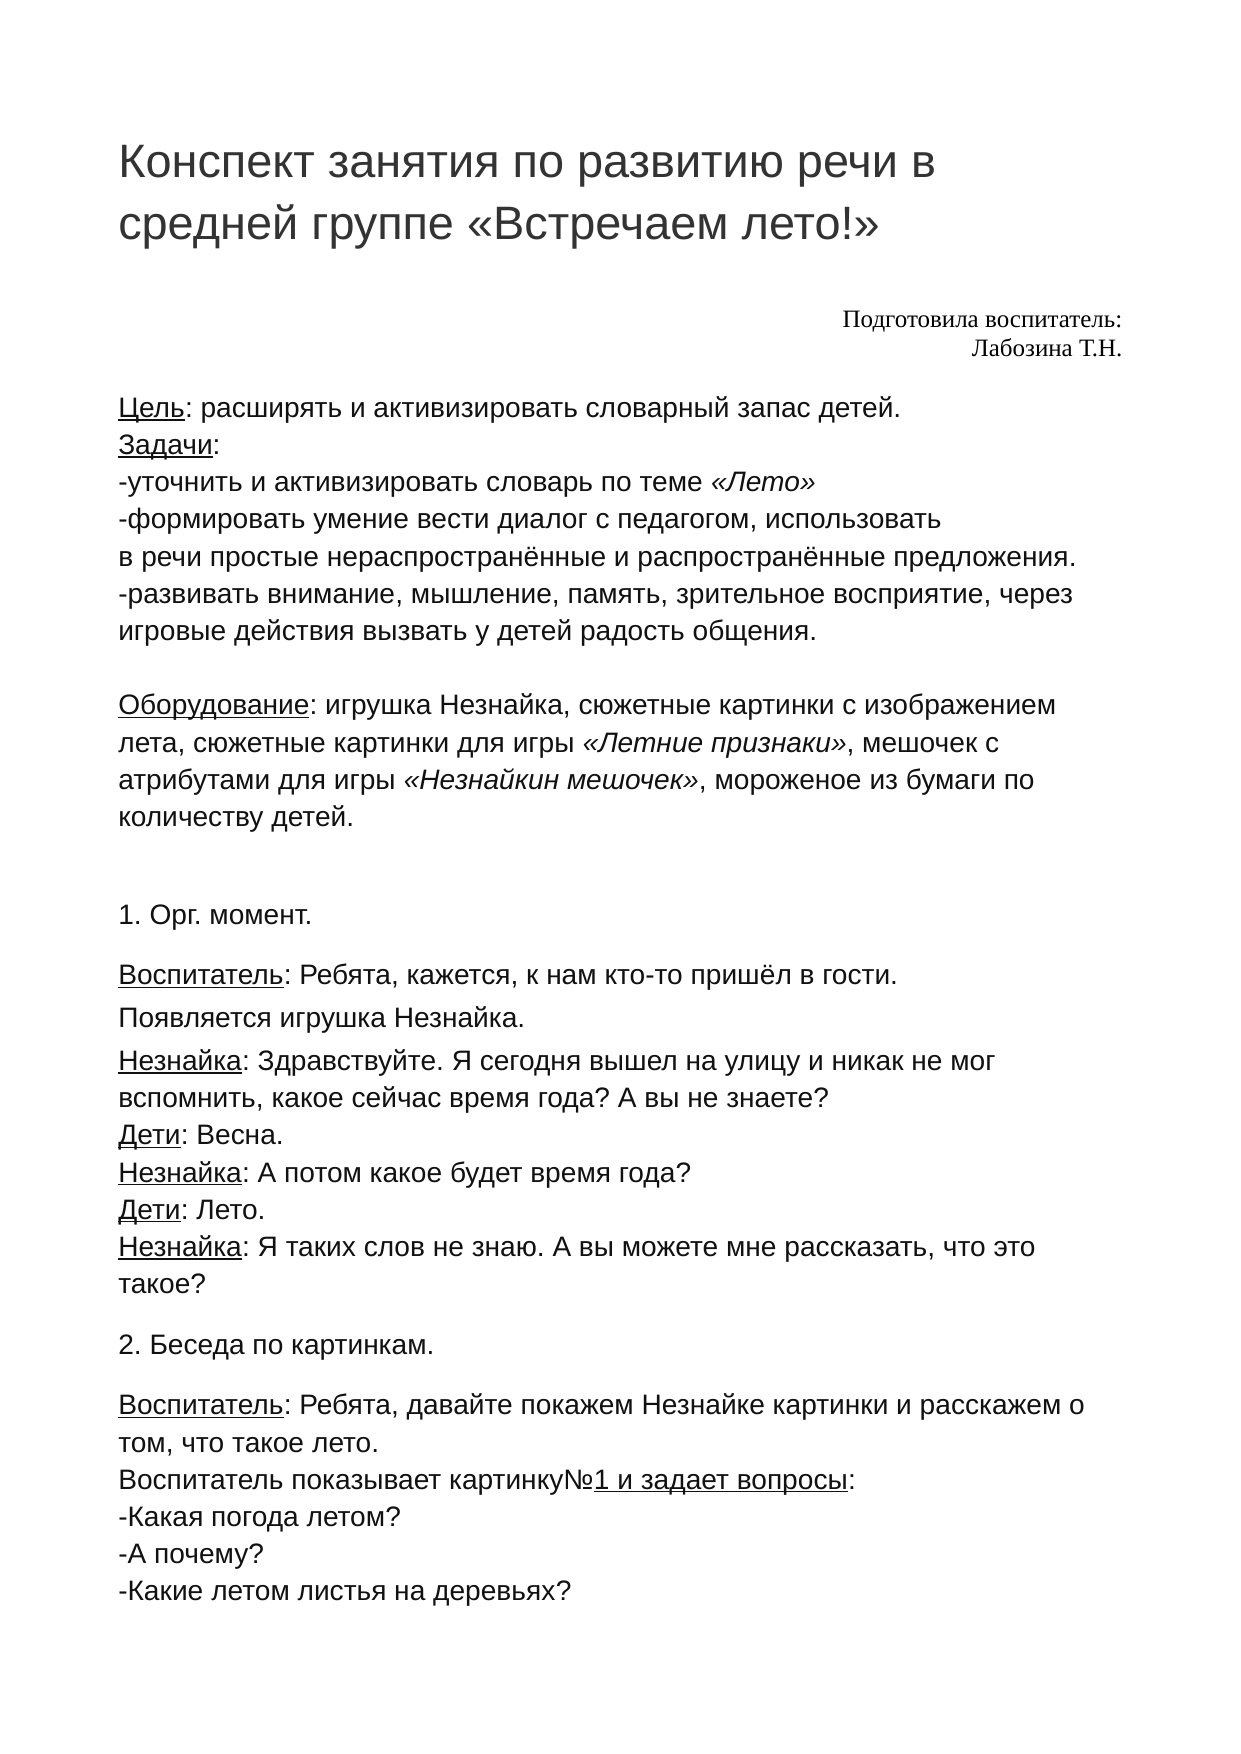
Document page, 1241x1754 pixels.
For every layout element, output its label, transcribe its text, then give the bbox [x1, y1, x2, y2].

text Оборудование: игрушка Незнайка, сюжетные картинки с изображением лета, сюжетные картинки для игры «Летние признаки», мешочек с атрибутами для игры «Незнайкин мешочек», мороженое из бумаги по количеству детей. [118, 688, 1122, 832]
text Незнайка: А потом какое будет время года? [118, 1156, 1122, 1188]
text -развивать внимание, мышление, память, зрительное восприятие, через игровые действия вызвать у детей радость общения. [118, 577, 1122, 646]
text Незнайка: Здравствуйте. Я сегодня вышел на улицу и никак не мог вспомнить, какое сейчас время года? А вы не знаете? [118, 1044, 1122, 1113]
text Появляется игрушка Незнайка. [118, 1001, 1122, 1033]
text Задачи: [118, 428, 1122, 460]
text 1. Орг. момент. [118, 898, 1122, 930]
text -А почему? [118, 1537, 1122, 1569]
text -уточнить и активизировать словарь по теме «Лето» [118, 465, 1122, 498]
text Дети: Лето. [118, 1193, 1122, 1225]
text -Какая погода летом? [118, 1500, 1122, 1532]
text Воспитатель: Ребята, кажется, к нам кто-то пришёл в гости. [118, 958, 1122, 991]
text Воспитатель: Ребята, давайте покажем Незнайке картинки и расскажем о том, что такое лето. [118, 1388, 1122, 1458]
text -Какие летом листья на деревьях? [118, 1574, 1122, 1607]
text Дети: Весна. [118, 1118, 1122, 1151]
subtitle Конспект занятия по развитию речи в средней группе «Встречаем лето!» [118, 134, 1122, 250]
text -формировать умение вести диалог с педагогом, использовать в речи простые нераспространённые и распространённые предложения. [118, 502, 1122, 572]
text Воспитатель показывает картинку№1 и задает вопросы: [118, 1463, 1122, 1495]
text 2. Беседа по картинкам. [118, 1328, 1122, 1360]
text Лабозина Т.Н. [118, 333, 1122, 362]
text Цель: расширять и активизировать словарный запас детей. [118, 391, 1122, 423]
text Незнайка: Я таких слов не знаю. А вы можете мне рассказать, что это такое? [118, 1230, 1122, 1299]
text Подготовила воспитатель: [118, 304, 1122, 333]
